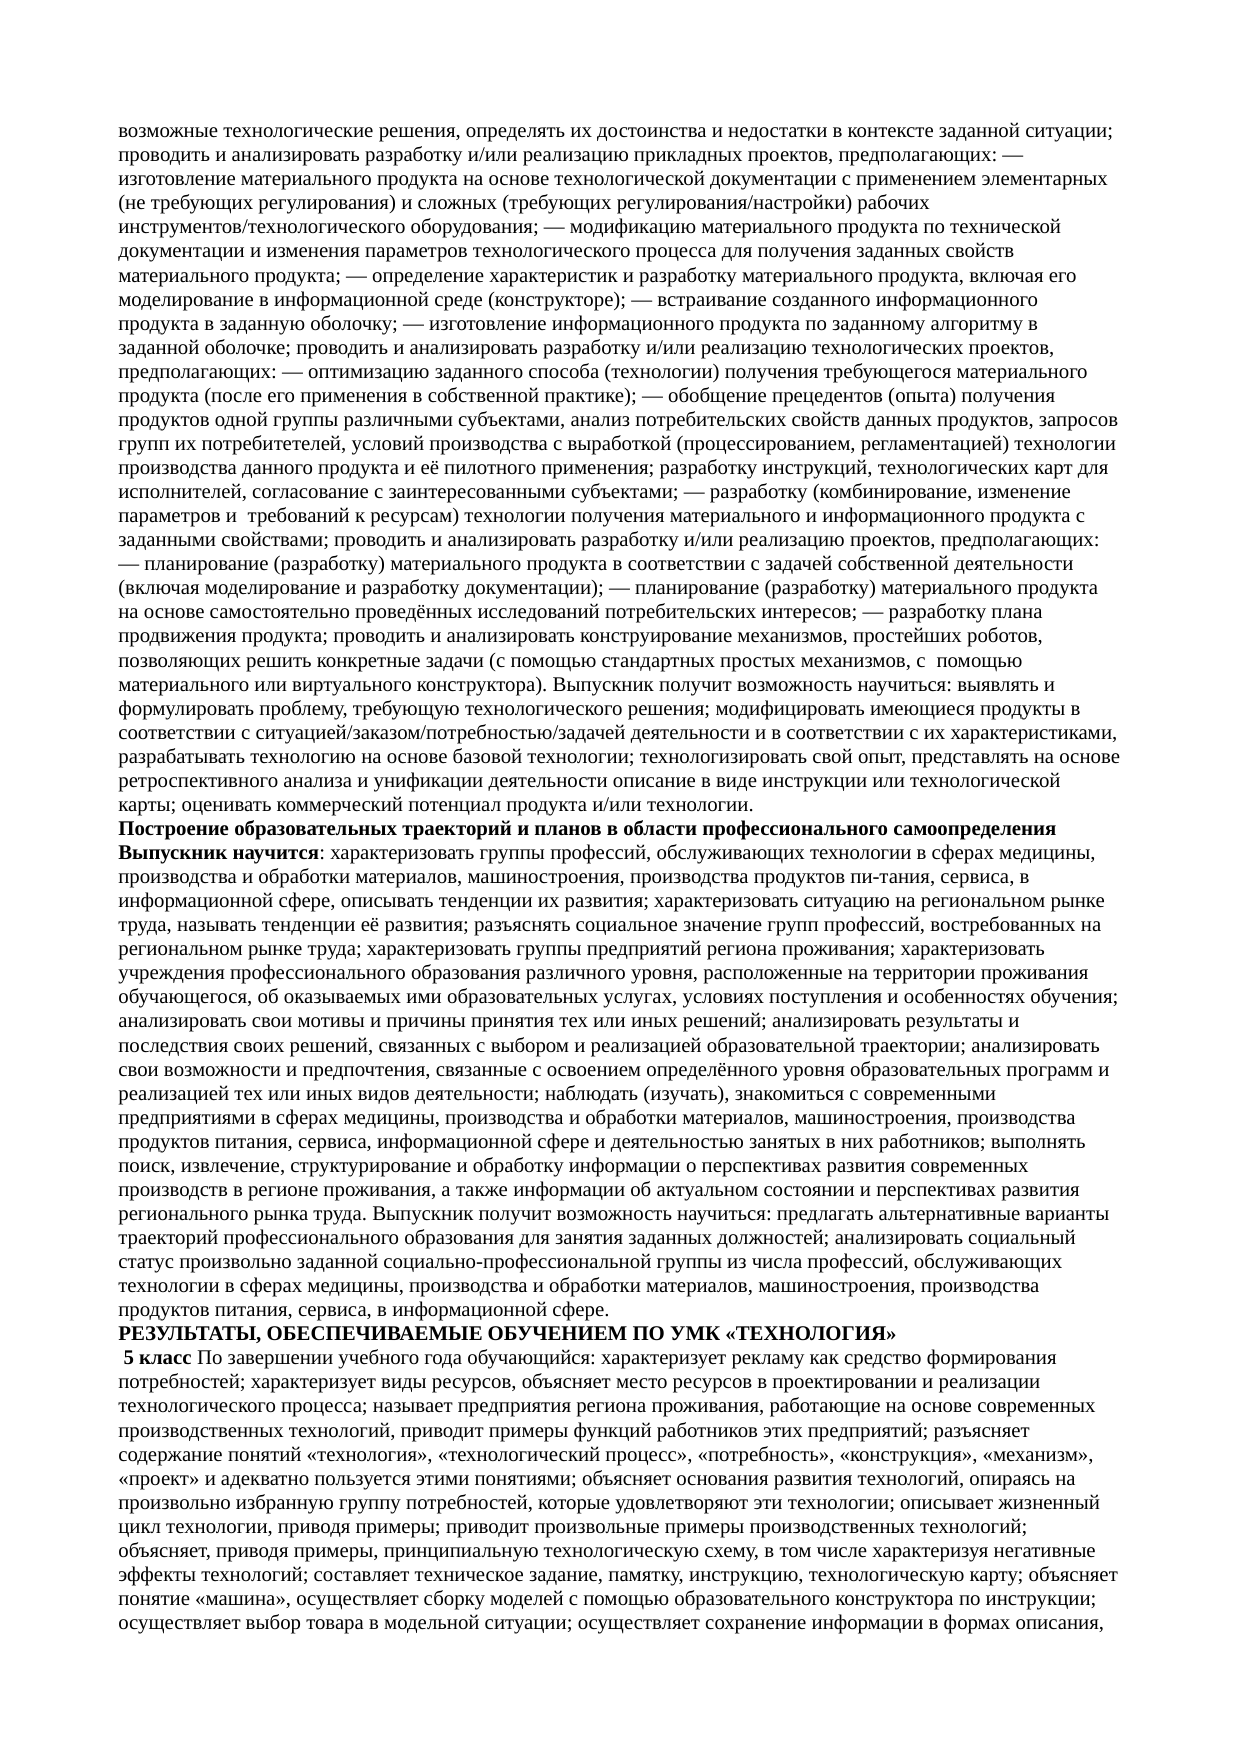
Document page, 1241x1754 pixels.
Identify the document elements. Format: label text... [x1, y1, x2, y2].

text 5 класс По завершении учебного года обучающийся: характеризует рекламу как средство формирования потребностей; характеризует виды ресурсов, объясняет место ресурсов в проектировании и реализации технологического процесса; называет предприятия региона проживания, работающие на основе современных производственных технологий, приводит примеры функций работников этих предприятий; разъясняет содержание понятий «технология», «технологический процесс», «потребность», «конструкция», «механизм», «проект» и адекватно пользуется этими понятиями; объясняет основания развития технологий, опираясь на произвольно избранную группу потребностей, которые удовлетворяют эти технологии; описывает жизненный цикл технологии, приводя примеры; приводит произвольные примеры производственных технологий; объясняет, приводя примеры, принципиальную технологическую схему, в том числе характеризуя негативные эффекты технологий; составляет техническое задание, памятку, инструкцию, технологическую карту; объясняет понятие «машина», осуществляет сборку моделей с помощью образовательного конструктора по инструкции; осуществляет выбор товара в модельной ситуации; осуществляет сохранение информации в формах описания, [118, 1345, 1122, 1634]
text Построение образовательных траекторий и планов в области профессионального самоопределения Выпускник научится: характеризовать группы профессий, обслуживающих технологии в сферах медицины, производства и обработки материалов, машиностроения, производства продуктов пи-тания, сервиса, в информационной сфере, описывать тенденции их развития; характеризовать ситуацию на региональном рынке труда, называть тенденции её развития; разъяснять социальное значение групп профессий, востребованных на региональном рынке труда; характеризовать группы предприятий региона проживания; характеризовать учреждения профессионального образования различного уровня, расположенные на территории проживания обучающегося, об оказываемых ими образовательных услугах, условиях поступления и особенностях обучения; анализировать свои мотивы и причины принятия тех или иных решений; анализировать результаты и последствия своих решений, связанных с выбором и реализацией образовательной траектории; анализировать свои возможности и предпочтения, связанные с освоением определённого уровня образовательных программ и реализацией тех или иных видов деятельности; наблюдать (изучать), знакомиться с современными предприятиями в сферах медицины, производства и обработки материалов, машиностроения, производства продуктов питания, сервиса, информационной сфере и деятельностью занятых в них работников; выполнять поиск, извлечение, структурирование и обработку информации о перспективах развития современных производств в регионе проживания, а также информации об актуальном состоянии и перспективах развития регионального рынка труда. Выпускник получит возможность научиться: предлагать альтернативные варианты траекторий профессионального образования для занятия заданных должностей; анализировать социальный статус произвольно заданной социально-профессиональной группы из числа профессий, обслуживающих технологии в сферах медицины, производства и обработки материалов, машиностроения, производства продуктов питания, сервиса, в информационной сфере. [118, 816, 1122, 1321]
text РЕЗУЛЬТАТЫ, ОБЕСПЕЧИВАЕМЫЕ ОБУЧЕНИЕМ ПО УМК «ТЕХНОЛОГИЯ» [118, 1321, 1122, 1345]
text возможные технологические решения, определять их достоинства и недостатки в контексте заданной ситуации; проводить и анализировать разработку и/или реализацию прикладных проектов, предполагающих: — изготовление материального продукта на основе технологической документации с применением элементарных (не требующих регулирования) и сложных (требующих регулирования/настройки) рабочих инструментов/технологического оборудования; — модификацию материального продукта по технической документации и изменения параметров технологического процесса для получения заданных свойств материального продукта; — определение характеристик и разработку материального продукта, включая его моделирование в информационной среде (конструкторе); — встраивание созданного информационного продукта в заданную оболочку; — изготовление информационного продукта по заданному алгоритму в заданной оболочке; проводить и анализировать разработку и/или реализацию технологических проектов, предполагающих: — оптимизацию заданного способа (технологии) получения требующегося материального продукта (после его применения в собственной практике); — обобщение прецедентов (опыта) получения продуктов одной группы различными субъектами, анализ потребительских свойств данных продуктов, запросов групп их потребитетелей, условий производства с выработкой (процессированием, регламентацией) технологии производства данного продукта и её пилотного применения; разработку инструкций, технологических карт для исполнителей, согласование с заинтересованными субъектами; — разработку (комбинирование, изменение параметров и требований к ресурсам) технологии получения материального и информационного продукта с заданными свойствами; проводить и анализировать разработку и/или реализацию проектов, предполагающих: — планирование (разработку) материального продукта в соответствии с задачей собственной деятельности (включая моделирование и разработку документации); — планирование (разработку) материального продукта на основе самостоятельно проведённых исследований потребительских интересов; — разработку плана продвижения продукта; проводить и анализировать конструирование механизмов, простейших роботов, позволяющих решить конкретные задачи (с помощью стандартных простых механизмов, с помощью материального или виртуального конструктора). Выпускник получит возможность научиться: выявлять и формулировать проблему, требующую технологического решения; модифицировать имеющиеся продукты в соответствии с ситуацией/заказом/потребностью/задачей деятельности и в соответствии с их характеристиками, разрабатывать технологию на основе базовой технологии; технологизировать свой опыт, представлять на основе ретроспективного анализа и унификации деятельности описание в виде инструкции или технологической карты; оценивать коммерческий потенциал продукта и/или технологии. [118, 118, 1122, 816]
